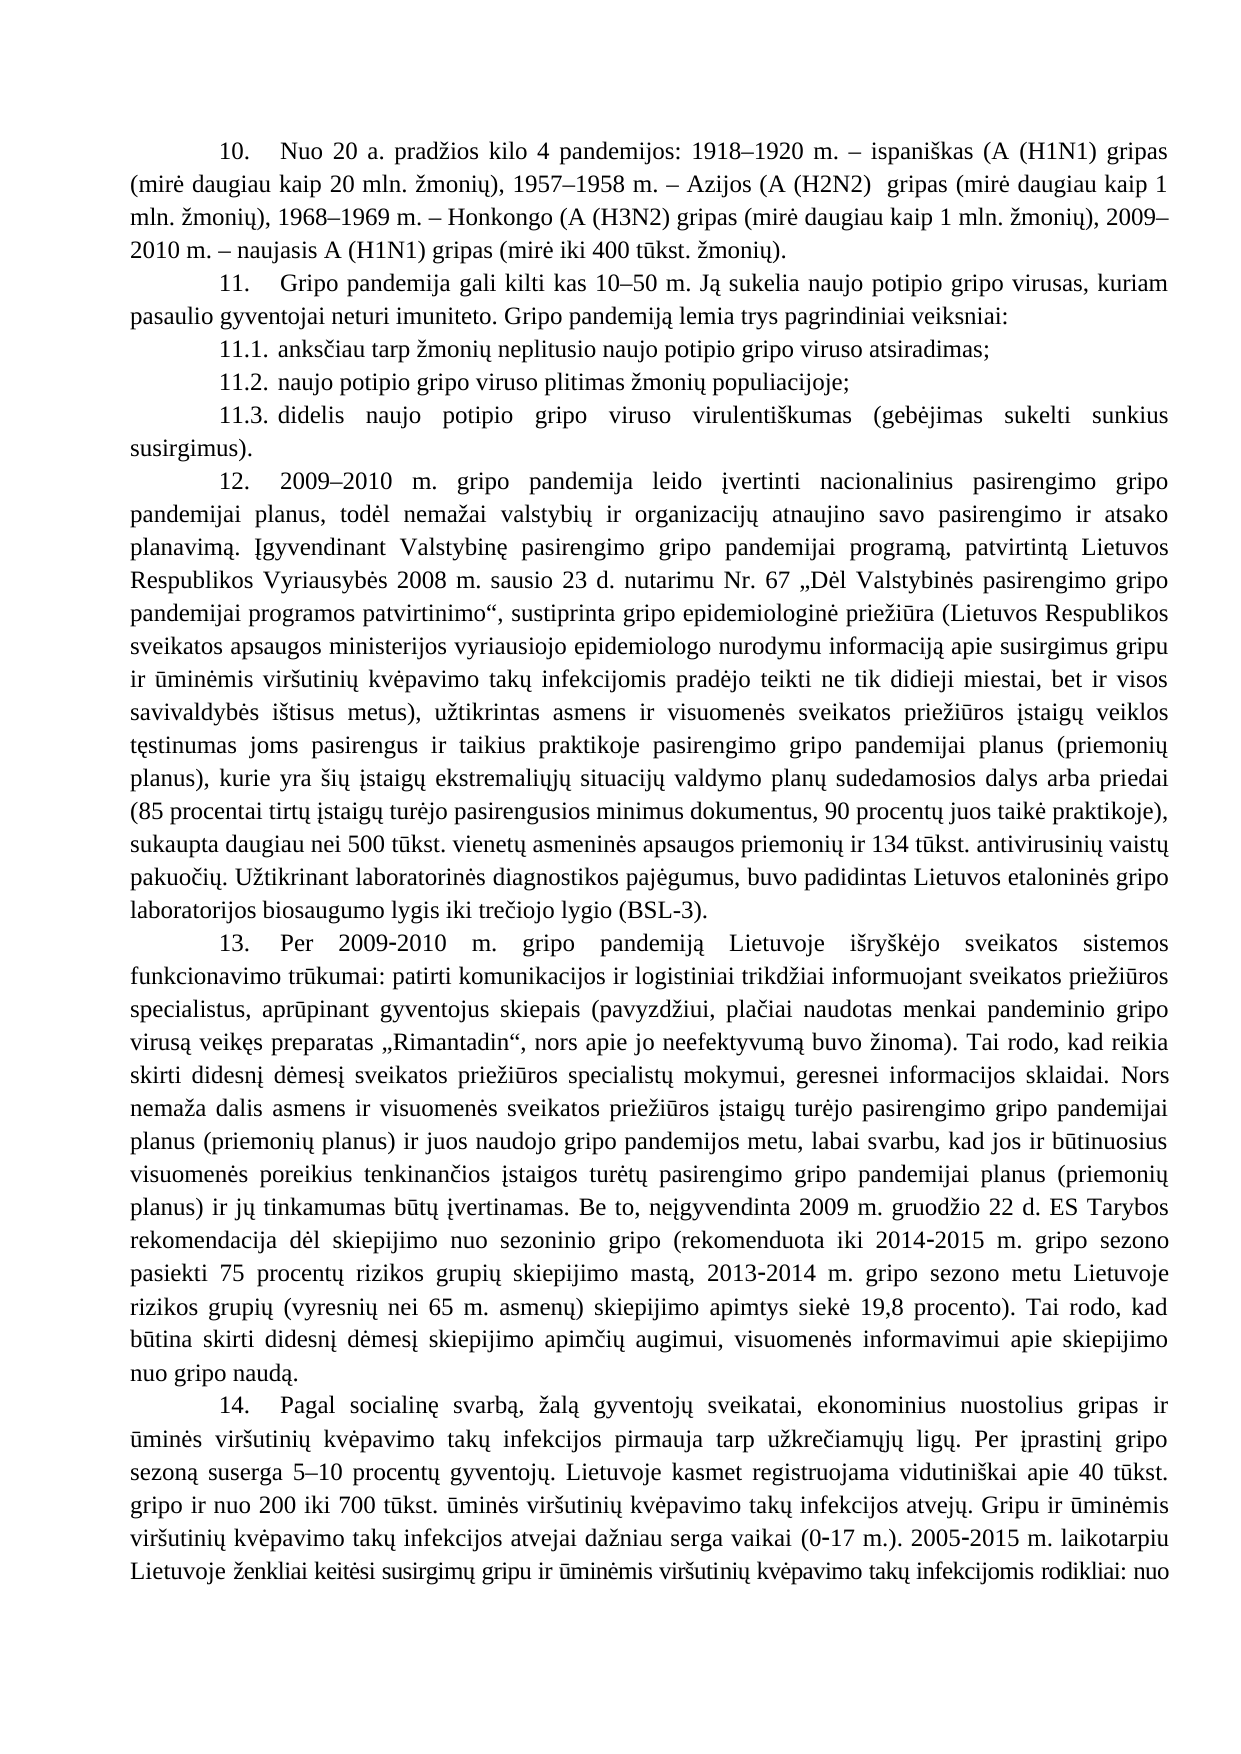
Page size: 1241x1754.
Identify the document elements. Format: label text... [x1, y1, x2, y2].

text 14. Pagal socialinę svarbą, žalą gyventojų sveikatai, ekonominius nuostolius gripas ir ūminės viršutinių kvėpavimo takų infekcijos pirmauja tarp užkrečiamųjų ligų. Per įprastinį gripo sezoną suserga 5–10 procentų gyventojų. Lietuvoje kasmet registruojama vidutiniškai apie 40 tūkst. gripo ir nuo 200 iki 700 tūkst. ūminės viršutinių kvėpavimo takų infekcijos atvejų. Gripu ir ūminėmis viršutinių kvėpavimo takų infekcijos atvejai dažniau serga vaikai (017 m.). 20052015 m. laikotarpiu Lietuvoje ženkliai keitėsi susirgimų gripu ir ūminėmis viršutinių kvėpavimo takų infekcijomis rodikliai: nuo [130, 1391, 1169, 1584]
text 13. Per 20092010 m. gripo pandemiją Lietuvoje išryškėjo sveikatos sistemos funkcionavimo trūkumai: patirti komunikacijos ir logistiniai trikdžiai informuojant sveikatos priežiūros specialistus, aprūpinant gyventojus skiepais (pavyzdžiui, plačiai naudotas menkai pandeminio gripo virusą veikęs preparatas „Rimantadin“, nors apie jo neefektyvumą buvo žinoma). Tai rodo, kad reikia skirti didesnį dėmesį sveikatos priežiūros specialistų mokymui, geresnei informacijos sklaidai. Nors nemaža dalis asmens ir visuomenės sveikatos priežiūros įstaigų turėjo pasirengimo gripo pandemijai planus (priemonių planus) ir juos naudojo gripo pandemijos metu, labai svarbu, kad jos ir būtinuosius visuomenės poreikius tenkinančios įstaigos turėtų pasirengimo gripo pandemijai planus (priemonių planus) ir jų tinkamumas būtų įvertinamas. Be to, neįgyvendinta 2009 m. gruodžio 22 d. ES Tarybos rekomendacija dėl skiepijimo nuo sezoninio gripo (rekomenduota iki 20142015 m. gripo sezono pasiekti 75 procentų rizikos grupių skiepijimo mastą, 20132014 m. gripo sezono metu Lietuvoje rizikos grupių (vyresnių nei 65 m. asmenų) skiepijimo apimtys siekė 19,8 procento). Tai rodo, kad būtina skirti didesnį dėmesį skiepijimo apimčių augimui, visuomenės informavimui apie skiepijimo nuo gripo naudą. [130, 928, 1169, 1386]
text 12. 2009–2010 m. gripo pandemija leido įvertinti nacionalinius pasirengimo gripo pandemijai planus, todėl nemažai valstybių ir organizacijų atnaujino savo pasirengimo ir atsako planavimą. Įgyvendinant Valstybinę pasirengimo gripo pandemijai programą, patvirtintą Lietuvos Respublikos Vyriausybės 2008 m. sausio 23 d. nutarimu Nr. 67 „Dėl Valstybinės pasirengimo gripo pandemijai programos patvirtinimo“, sustiprinta gripo epidemiologinė priežiūra (Lietuvos Respublikos sveikatos apsaugos ministerijos vyriausiojo epidemiologo nurodymu informaciją apie susirgimus gripu ir ūminėmis viršutinių kvėpavimo takų infekcijomis pradėjo teikti ne tik didieji miestai, bet ir visos savivaldybės ištisus metus), užtikrintas asmens ir visuomenės sveikatos priežiūros įstaigų veiklos tęstinumas joms pasirengus ir taikius praktikoje pasirengimo gripo pandemijai planus (priemonių planus), kurie yra šių įstaigų ekstremaliųjų situacijų valdymo planų sudedamosios dalys arba priedai (85 procentai tirtų įstaigų turėjo pasirengusios minimus dokumentus, 90 procentų juos taikė praktikoje), sukaupta daugiau nei 500 tūkst. vienetų asmeninės apsaugos priemonių ir 134 tūkst. antivirusinių vaistų pakuočių. Užtikrinant laboratorinės diagnostikos pajėgumus, buvo padidintas Lietuvos etaloninės gripo laboratorijos biosaugumo lygis iki trečiojo lygio (BSL-3). [130, 466, 1169, 924]
text 11.1. anksčiau tarp žmonių neplitusio naujo potipio gripo viruso atsiradimas; [130, 334, 1169, 363]
text 11. Gripo pandemija gali kilti kas 10–50 m. Ją sukelia naujo potipio gripo virusas, kuriam pasaulio gyventojai neturi imuniteto. Gripo pandemiją lemia trys pagrindiniai veiksniai: [130, 268, 1169, 330]
text 11.2. naujo potipio gripo viruso plitimas žmonių populiacijoje; [130, 367, 1169, 396]
text 10. Nuo 20 a. pradžios kilo 4 pandemijos: 1918–1920 m. – ispaniškas (A (H1N1) gripas (mirė daugiau kaip 20 mln. žmonių), 1957–1958 m. – Azijos (A (H2N2) gripas (mirė daugiau kaip 1 mln. žmonių), 1968–1969 m. – Honkongo (A (H3N2) gripas (mirė daugiau kaip 1 mln. žmonių), 2009–2010 m. – naujasis A (H1N1) gripas (mirė iki 400 tūkst. žmonių). [130, 136, 1169, 264]
text 11.3. didelis naujo potipio gripo viruso virulentiškumas (gebėjimas sukelti sunkius susirgimus). [130, 400, 1169, 462]
